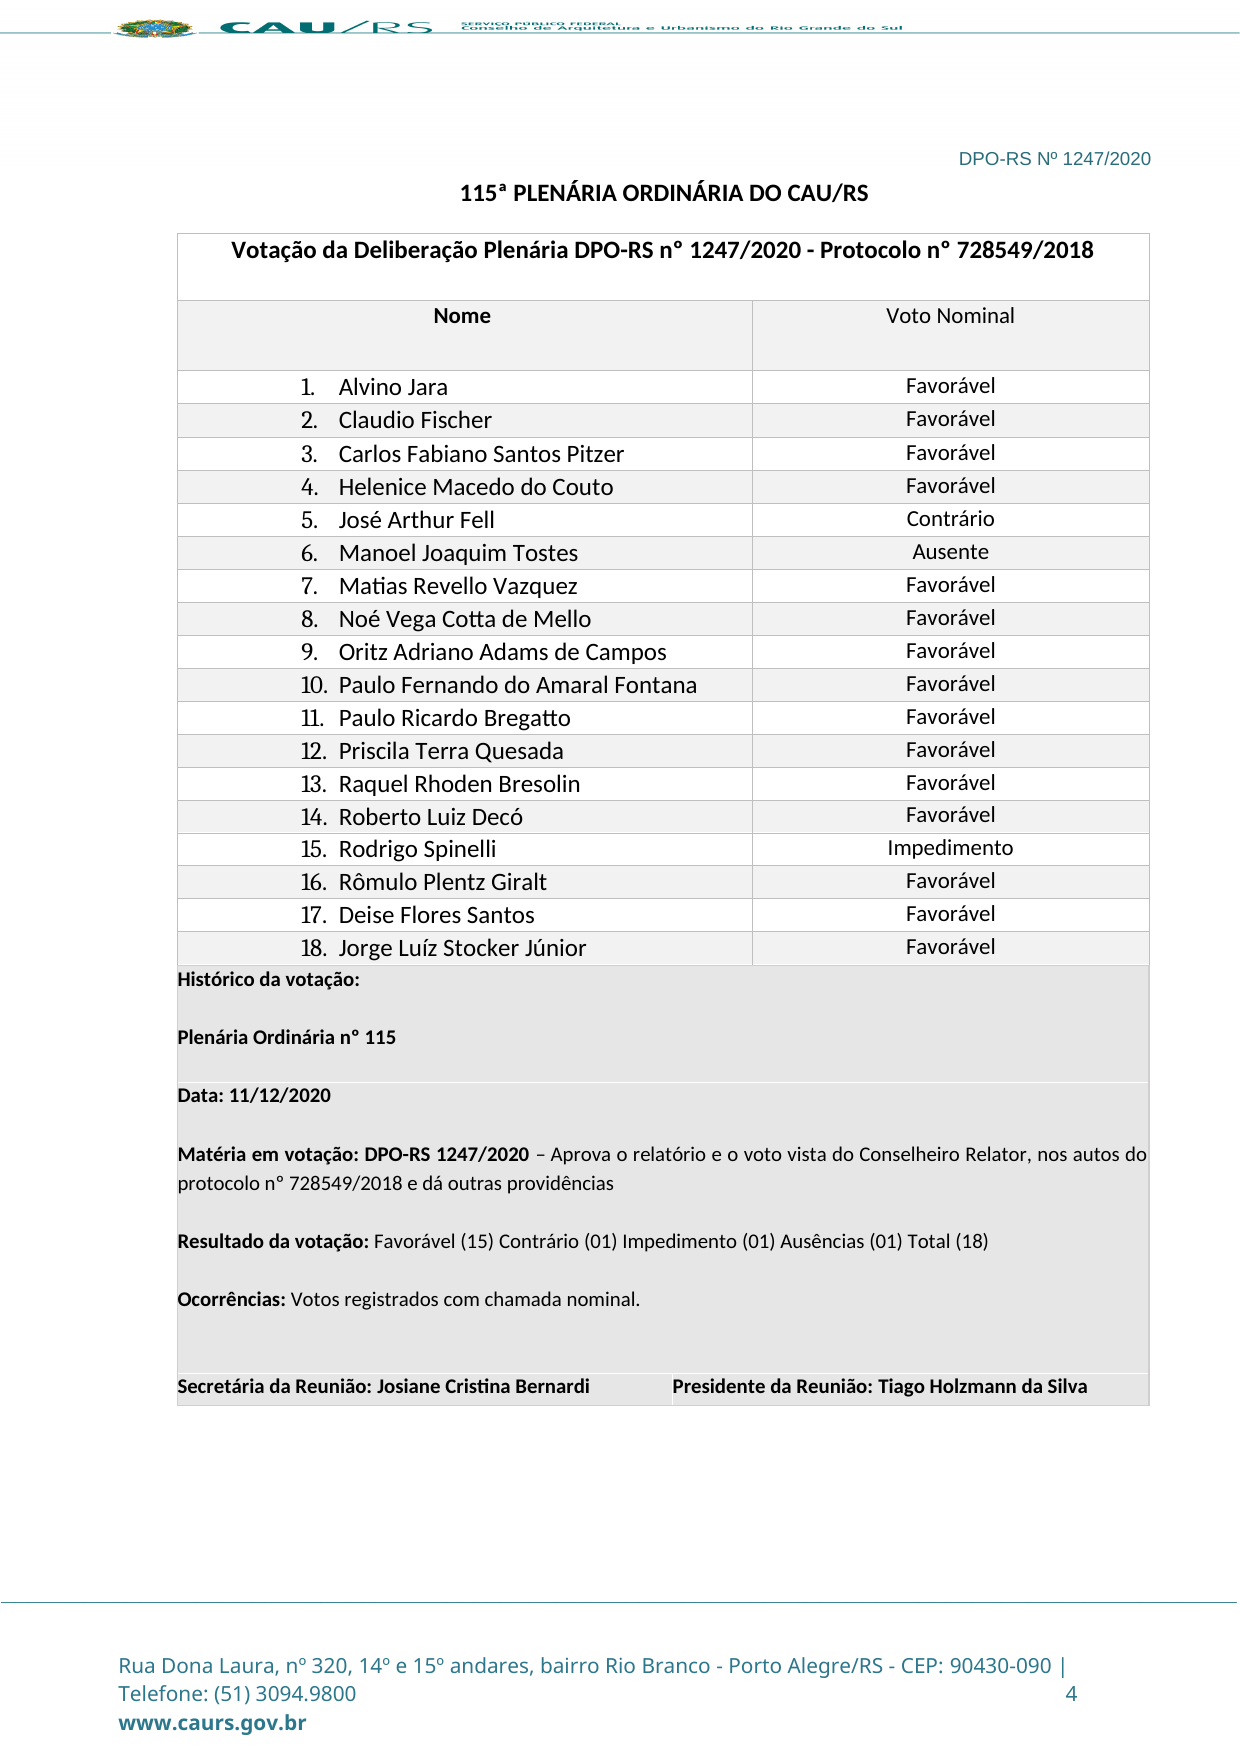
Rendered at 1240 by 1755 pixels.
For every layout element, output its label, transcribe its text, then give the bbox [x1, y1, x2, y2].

table_cell Favorável [753, 471, 1149, 503]
table_cell Deise Flores Santos [178, 899, 752, 931]
table_cell Rodrigo Spinelli [178, 834, 752, 865]
table_cell Favorável [753, 735, 1149, 767]
table_cell Favorável [753, 404, 1149, 437]
table_cell Noé Vega Cotta de Mello [178, 603, 752, 635]
table_cell Favorável [753, 438, 1149, 470]
table_cell Resultado da votação: Favorável (15) Contrário (01) Impedimento (01) Ausências (01) Total (18) [178, 1228, 1148, 1286]
table_cell Favorável [753, 371, 1149, 403]
table_cell Favorável [753, 768, 1149, 799]
table_cell Claudio Fischer [178, 404, 752, 437]
table_cell Favorável [753, 702, 1149, 734]
table_cell Manoel Joaquim Tostes [178, 537, 752, 569]
table_cell Priscila Terra Quesada [178, 735, 752, 767]
table_cell Impedimento [753, 834, 1149, 865]
table_cell José Arthur Fell [178, 504, 752, 536]
table_header Histórico da votação: [178, 966, 1148, 1024]
text 115ª PLENÁRIA ORDINÁRIA DO CAU/RS [177, 177, 1151, 208]
table_cell Presidente da Reunião: Tiago Holzmann da Silva [673, 1374, 1148, 1405]
table_cell Favorável [753, 636, 1149, 668]
table_cell Paulo Ricardo Bregatto [178, 702, 752, 734]
table_cell Raquel Rhoden Bresolin [178, 768, 752, 799]
table_cell Plenária Ordinária nº 115 [178, 1024, 1148, 1082]
table_cell Alvino Jara [178, 371, 752, 403]
table_cell Nome [178, 301, 752, 370]
table_cell Ocorrências: Votos registrados com chamada nominal. [178, 1286, 1148, 1373]
table_cell Contrário [753, 504, 1149, 536]
table_cell Voto Nominal [753, 301, 1149, 370]
table_cell Favorável [753, 932, 1149, 964]
table_cell Favorável [753, 801, 1149, 832]
table_cell Favorável [753, 669, 1149, 701]
table_header Votação da Deliberação Plenária DPO-RS nº 1247/2020 - Protocolo nº 728549/2018 [178, 234, 1149, 300]
table_cell Favorável [753, 570, 1149, 602]
table_cell Carlos Fabiano Santos Pitzer [178, 438, 752, 470]
table_cell Data: 11/12/2020 Matéria em votação: DPO-RS 1247/2020 – Aprova o relatório e o voto vista do Conselheiro Relator, nos autos do protocolo nº 728549/2018 e dá outras providências [178, 1083, 1148, 1228]
table_cell Favorável [753, 866, 1149, 898]
table_cell Favorável [753, 603, 1149, 635]
table_cell Paulo Fernando do Amaral Fontana [178, 669, 752, 701]
table_cell Matias Revello Vazquez [178, 570, 752, 602]
table_cell Rômulo Plentz Giralt [178, 866, 752, 898]
table_cell Favorável [753, 899, 1149, 931]
table_cell Secretária da Reunião: Josiane Cristina Bernardi [178, 1374, 672, 1405]
table_cell Helenice Macedo do Couto [178, 471, 752, 503]
table_cell Roberto Luiz Decó [178, 801, 752, 832]
table_cell Jorge Luíz Stocker Júnior [178, 932, 752, 964]
table_cell Oritz Adriano Adams de Campos [178, 636, 752, 668]
table_cell Ausente [753, 537, 1149, 569]
